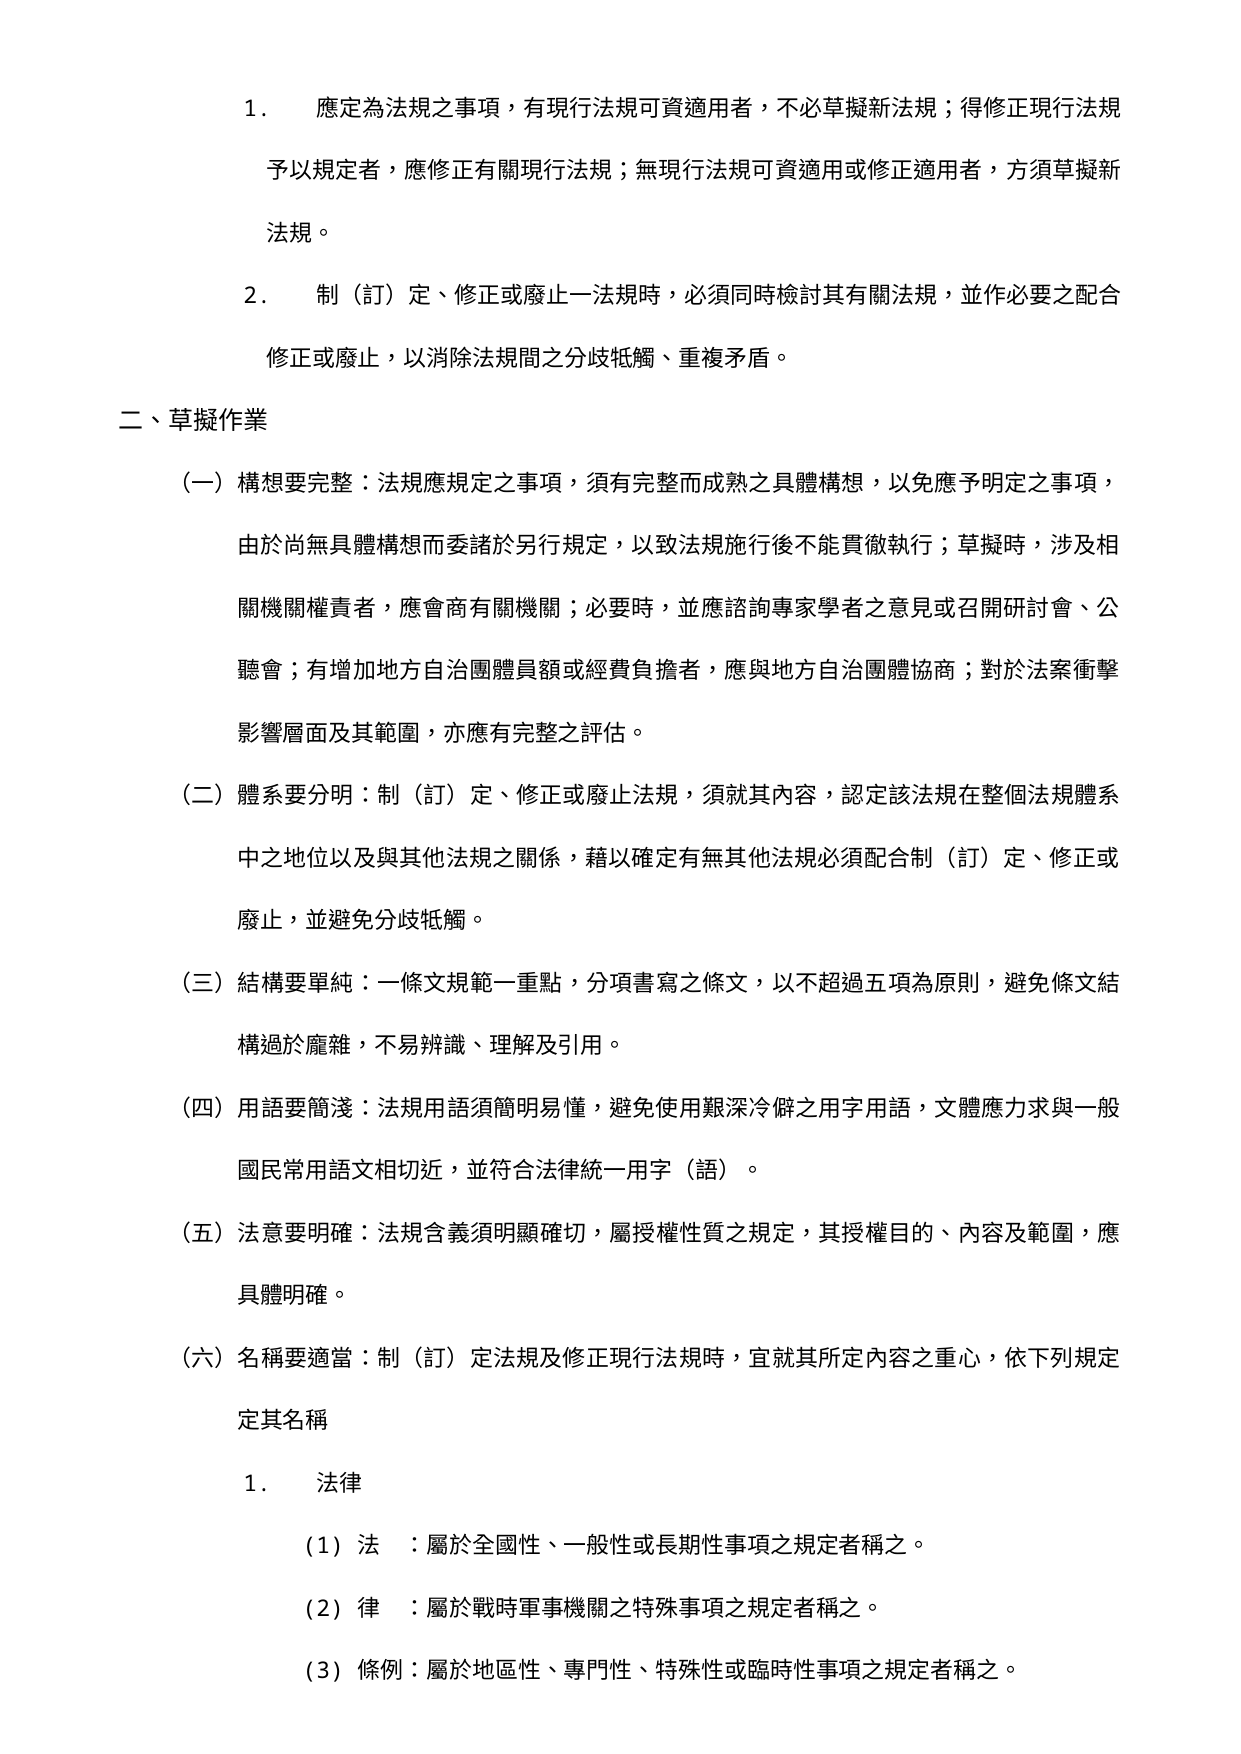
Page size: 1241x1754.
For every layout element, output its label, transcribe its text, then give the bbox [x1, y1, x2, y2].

text (2) 律 ：屬於戰時軍事機關之特殊事項之規定者稱之。 [302, 1564, 1122, 1627]
text 1. 法律 [243, 1439, 1122, 1502]
text （三）結構要單純：一條文規範一重點，分項書寫之條文，以不超過五項為原則，避免條文結構過於龐雜，不易辨識、理解及引用。 [168, 939, 1122, 1064]
text 1. 應定為法規之事項，有現行法規可資適用者，不必草擬新法規；得修正現行法規予以規定者，應修正有關現行法規；無現行法規可資適用或修正適用者，方須草擬新法規。 [243, 64, 1122, 252]
text （一）構想要完整：法規應規定之事項，須有完整而成熟之具體構想，以免應予明定之事項，由於尚無具體構想而委諸於另行規定，以致法規施行後不能貫徹執行；草擬時，涉及相關機關權責者，應會商有關機關；必要時，並應諮詢專家學者之意見或召開研討會、公聽會；有增加地方自治團體員額或經費負擔者，應與地方自治團體協商；對於法案衝擊影響層面及其範圍，亦應有完整之評估。 [168, 439, 1122, 752]
text （四）用語要簡淺：法規用語須簡明易懂，避免使用艱深冷僻之用字用語，文體應力求與一般國民常用語文相切近，並符合法律統一用字（語）。 [168, 1064, 1122, 1189]
text （六）名稱要適當：制（訂）定法規及修正現行法規時，宜就其所定內容之重心，依下列規定定其名稱 [168, 1314, 1122, 1439]
text （五）法意要明確：法規含義須明顯確切，屬授權性質之規定，其授權目的、內容及範圍，應具體明確。 [168, 1189, 1122, 1314]
text （二）體系要分明：制（訂）定、修正或廢止法規，須就其內容，認定該法規在整個法規體系中之地位以及與其他法規之關係，藉以確定有無其他法規必須配合制（訂）定、修正或廢止，並避免分歧牴觸。 [168, 752, 1122, 939]
text (3) 條例：屬於地區性、專門性、特殊性或臨時性事項之規定者稱之。 [302, 1627, 1122, 1689]
text (1) 法 ：屬於全國性、一般性或長期性事項之規定者稱之。 [302, 1502, 1122, 1564]
text 二、草擬作業 [118, 377, 1122, 439]
text 2. 制（訂）定、修正或廢止一法規時，必須同時檢討其有關法規，並作必要之配合修正或廢止，以消除法規間之分歧牴觸、重複矛盾。 [243, 252, 1122, 377]
